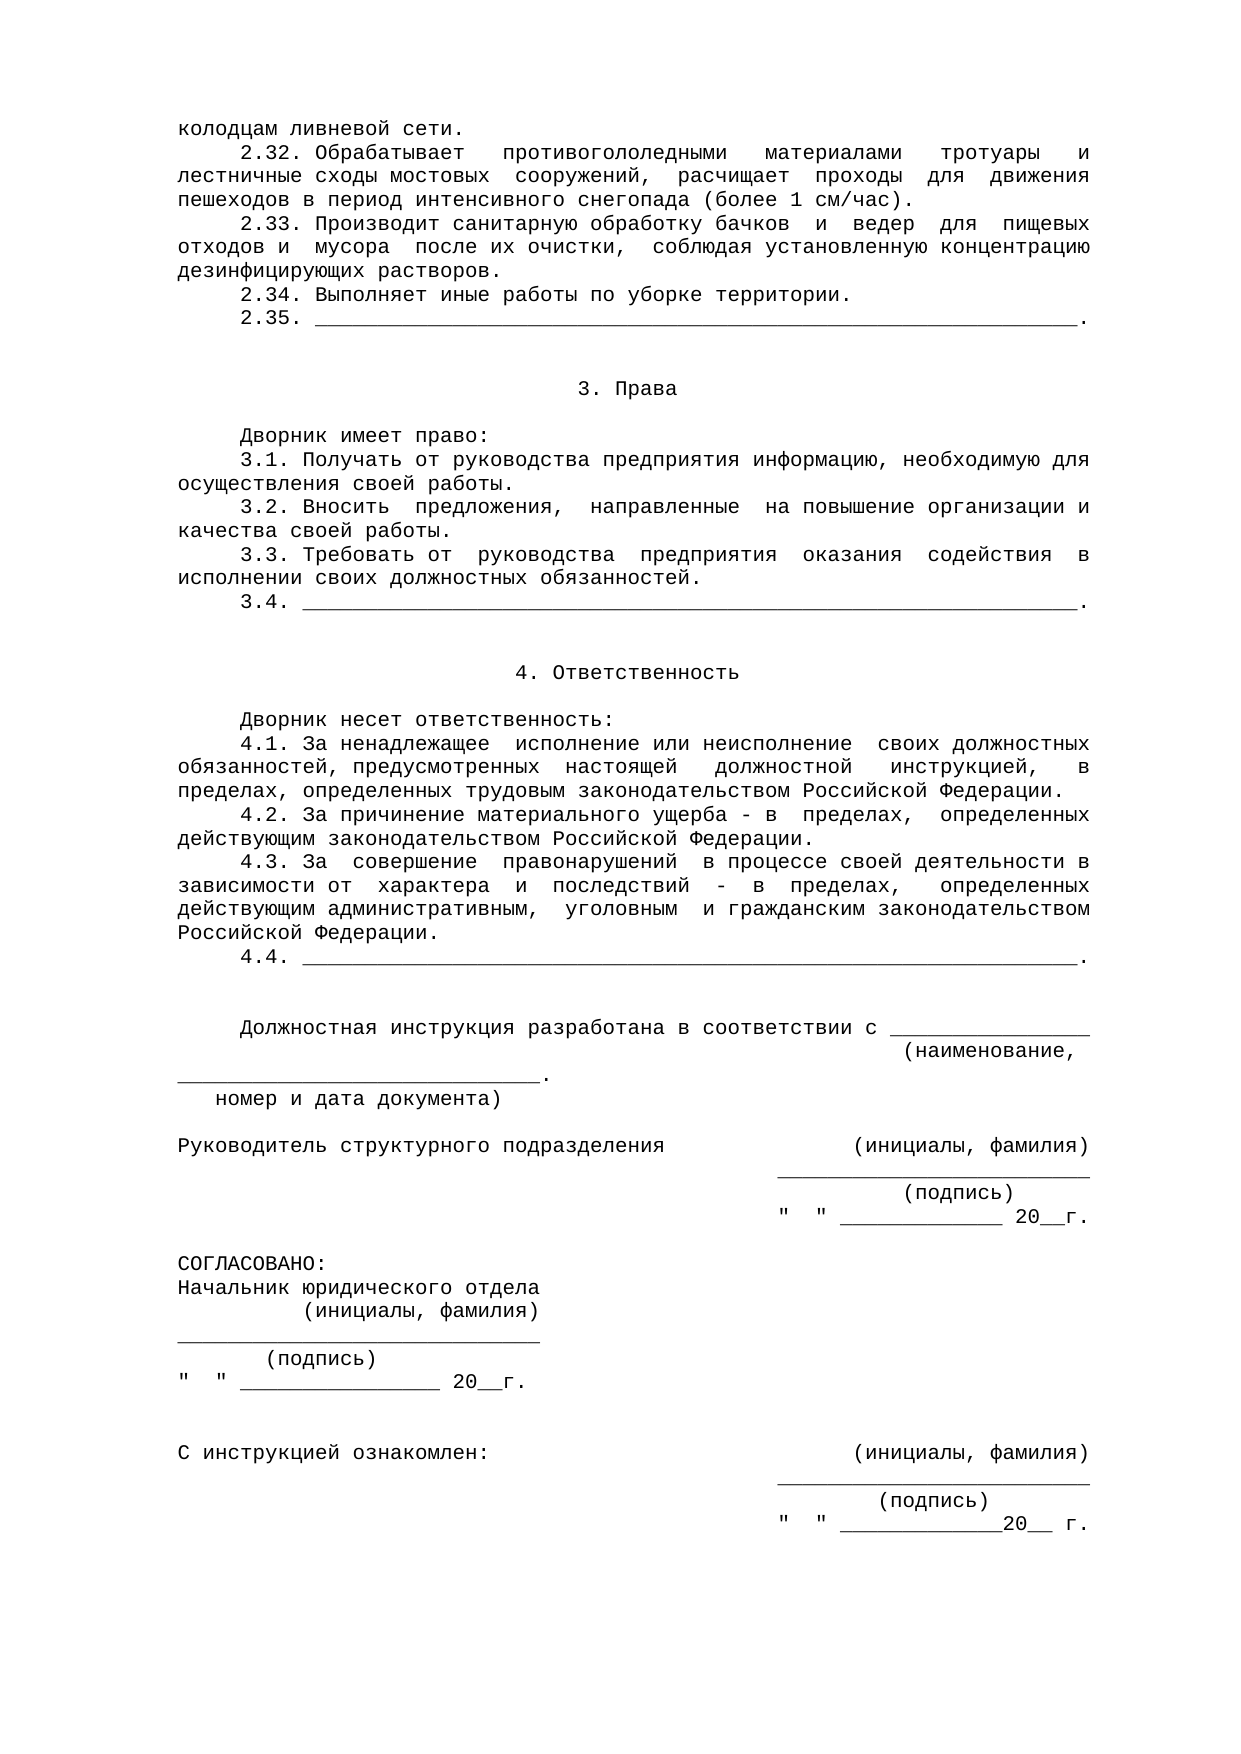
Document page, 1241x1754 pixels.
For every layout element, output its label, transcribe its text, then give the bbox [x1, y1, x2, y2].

text " " _____________20__ г. [177, 1513, 1152, 1537]
text действующим законодательством Российской Федерации. [177, 827, 1152, 851]
text отходов и мусора после их очистки, соблюдая установленную концентрацию [177, 236, 1152, 260]
text 2.33. Производит санитарную обработку бачков и ведер для пищевых [177, 213, 1152, 236]
text 3. Права [177, 378, 1152, 402]
text " " ________________ 20__г. [177, 1371, 1152, 1395]
text обязанностей, предусмотренных настоящей должностной инструкцией, в [177, 757, 1152, 780]
text (наименование, [177, 1040, 1152, 1064]
text СОГЛАСОВАНО: [177, 1253, 1152, 1277]
text 3.4. ______________________________________________________________. [177, 591, 1152, 615]
text _________________________ [177, 1158, 1152, 1182]
text Начальник юридического отдела [177, 1277, 1152, 1300]
text осуществления своей работы. [177, 473, 1152, 496]
text Должностная инструкция разработана в соответствии с ________________ [177, 1017, 1152, 1040]
text качества своей работы. [177, 520, 1152, 544]
text 3.1. Получать от руководства предприятия информацию, необходимую для [177, 449, 1152, 473]
text 2.32. Обрабатывает противогололедными материалами тротуары и [177, 142, 1152, 165]
text _____________________________ [177, 1324, 1152, 1348]
text С инструкцией ознакомлен: (инициалы, фамилия) [177, 1442, 1152, 1466]
text номер и дата документа) [177, 1088, 1152, 1111]
text " " _____________ 20__г. [177, 1206, 1152, 1229]
text 4.4. ______________________________________________________________. [177, 946, 1152, 969]
text Российской Федерации. [177, 922, 1152, 946]
text Дворник имеет право: [177, 426, 1152, 449]
text пешеходов в период интенсивного снегопада (более 1 см/час). [177, 189, 1152, 213]
text (подпись) [177, 1182, 1152, 1206]
text колодцам ливневой сети. [177, 118, 1152, 142]
text (подпись) [177, 1348, 1152, 1371]
text (подпись) [177, 1489, 1152, 1513]
text _____________________________. [177, 1064, 1152, 1088]
text 2.34. Выполняет иные работы по уборке территории. [177, 284, 1152, 307]
text лестничные сходы мостовых сооружений, расчищает проходы для движения [177, 165, 1152, 189]
text действующим административным, уголовным и гражданским законодательством [177, 898, 1152, 922]
text исполнении своих должностных обязанностей. [177, 567, 1152, 591]
text дезинфицирующих растворов. [177, 260, 1152, 284]
text 4. Ответственность [177, 662, 1152, 686]
text Руководитель структурного подразделения (инициалы, фамилия) [177, 1135, 1152, 1158]
text 4.1. За ненадлежащее исполнение или неисполнение своих должностных [177, 733, 1152, 757]
text _________________________ [177, 1466, 1152, 1489]
text 2.35. _____________________________________________________________. [177, 307, 1152, 331]
text Дворник несет ответственность: [177, 709, 1152, 733]
text пределах, определенных трудовым законодательством Российской Федерации. [177, 780, 1152, 804]
text (инициалы, фамилия) [177, 1300, 1152, 1324]
text зависимости от характера и последствий - в пределах, определенных [177, 875, 1152, 898]
text 3.3. Требовать от руководства предприятия оказания содействия в [177, 544, 1152, 567]
text 4.2. За причинение материального ущерба - в пределах, определенных [177, 804, 1152, 827]
text 4.3. За совершение правонарушений в процессе своей деятельности в [177, 851, 1152, 875]
text 3.2. Вносить предложения, направленные на повышение организации и [177, 496, 1152, 520]
